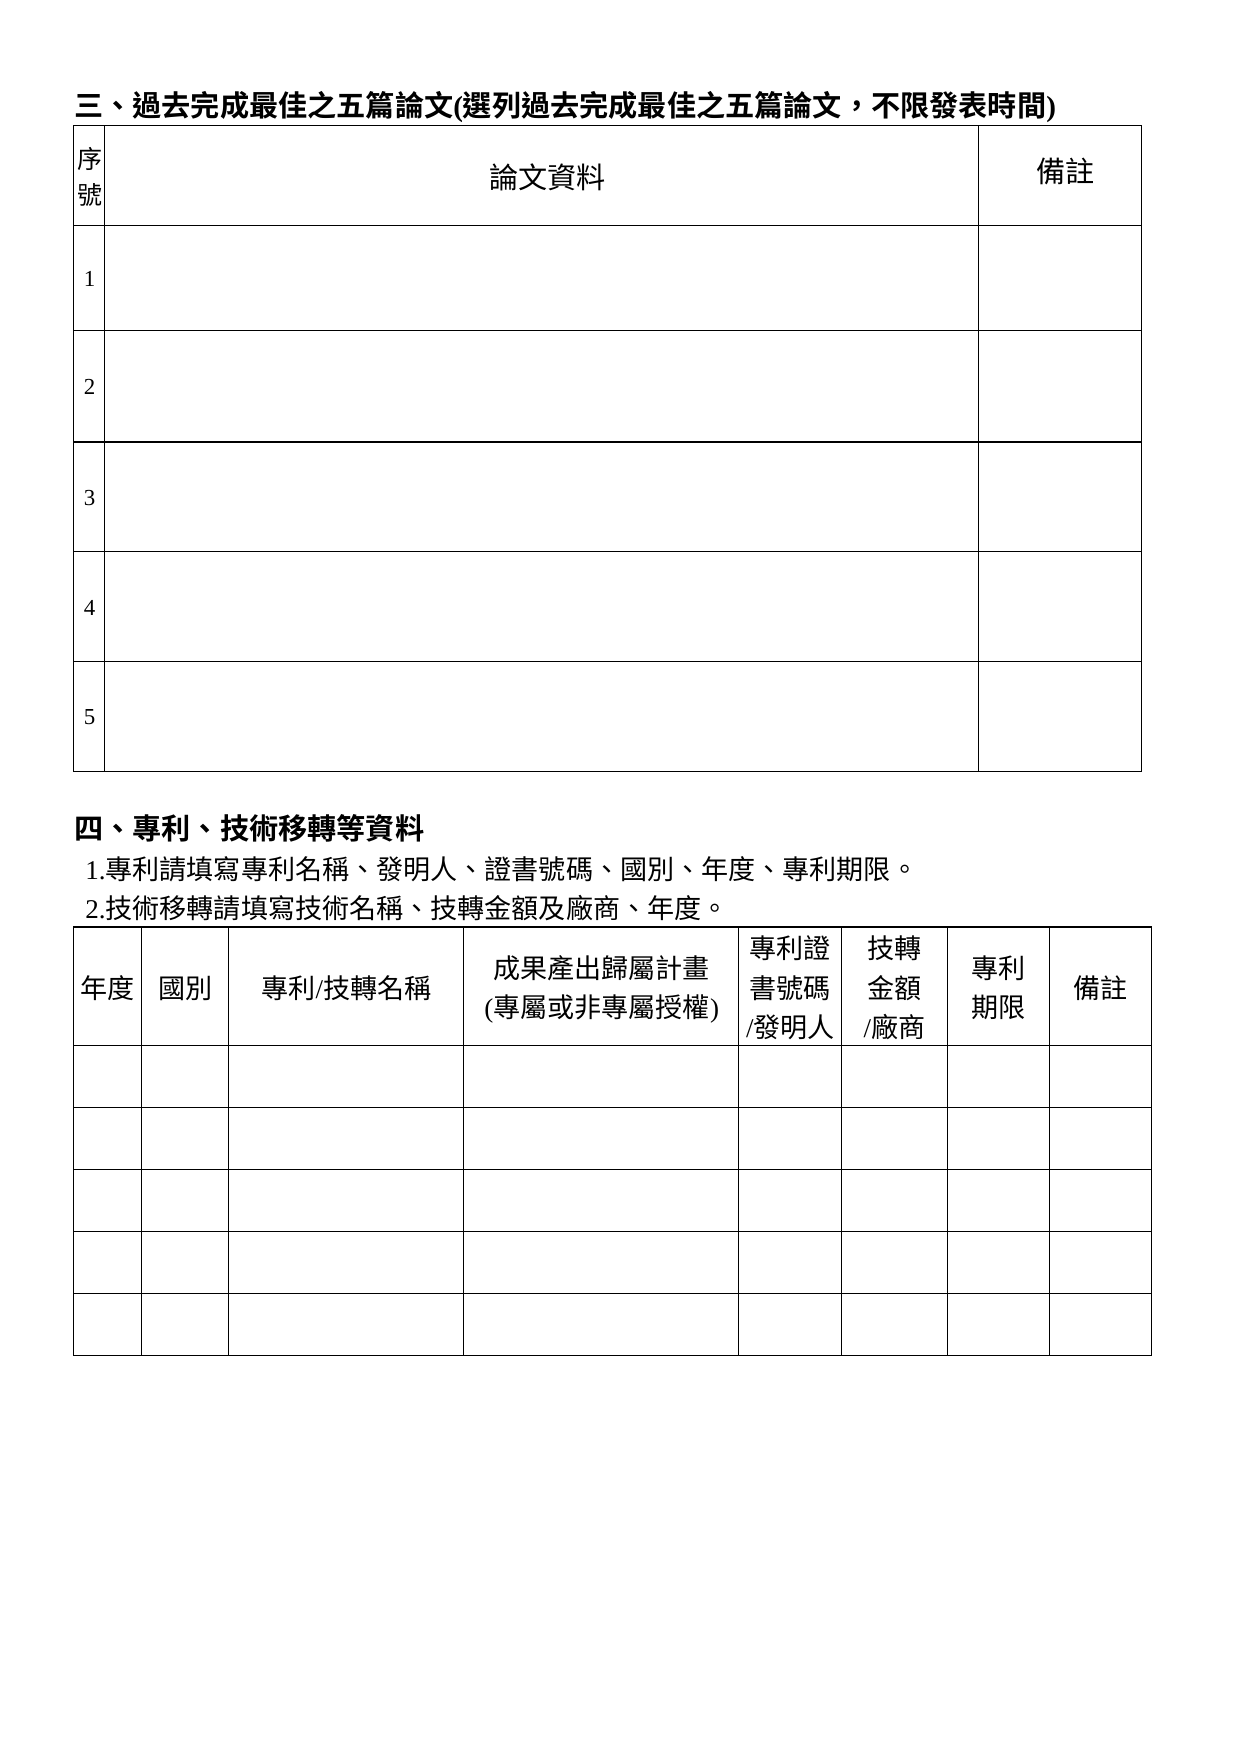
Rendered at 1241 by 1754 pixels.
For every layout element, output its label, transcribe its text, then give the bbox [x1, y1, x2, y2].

table_header 論文資料 [105, 126, 978, 225]
table_cell [229, 1232, 463, 1293]
table_header 備註 [1050, 928, 1151, 1045]
table_cell 4 [74, 552, 104, 661]
table_cell 3 [74, 443, 104, 551]
table_header 專利證 書號碼 /發明人 [739, 928, 841, 1045]
table_cell 5 [74, 662, 104, 771]
table_cell [1050, 1046, 1151, 1107]
text 2.技術移轉請填寫技術名稱、技轉金額及廠商、年度。 [85, 887, 1152, 926]
table_cell [979, 331, 1141, 441]
text 四、專利、技術移轉等資料 [74, 806, 1152, 848]
table_header 技轉 金額 /廠商 [842, 928, 947, 1045]
table_cell [739, 1170, 841, 1231]
table_cell [142, 1294, 228, 1355]
table_cell [464, 1232, 738, 1293]
table_cell [979, 443, 1141, 551]
table_cell [739, 1046, 841, 1107]
table_cell [464, 1170, 738, 1231]
table_cell 1 [74, 226, 104, 330]
table_cell [842, 1170, 947, 1231]
table_cell [948, 1294, 1049, 1355]
table_cell [739, 1108, 841, 1169]
table_cell [1050, 1108, 1151, 1169]
table_cell [979, 552, 1141, 661]
table_cell [842, 1108, 947, 1169]
table_cell [1050, 1232, 1151, 1293]
table_header 序號 [74, 126, 104, 225]
table_header 年度 [74, 928, 141, 1045]
table_cell [948, 1170, 1049, 1231]
table_cell [229, 1294, 463, 1355]
table_header 專利/技轉名稱 [229, 928, 463, 1045]
table_cell [142, 1232, 228, 1293]
table_cell [74, 1108, 141, 1169]
table_cell [142, 1170, 228, 1231]
table_cell [739, 1232, 841, 1293]
table_cell [739, 1294, 841, 1355]
table_cell [74, 1232, 141, 1293]
table_cell [105, 226, 978, 330]
table_cell [464, 1108, 738, 1169]
table_cell [229, 1046, 463, 1107]
table_cell [229, 1108, 463, 1169]
table_cell [464, 1294, 738, 1355]
table_cell [105, 662, 978, 771]
table_cell [74, 1046, 141, 1107]
text 1.專利請填寫專利名稱、發明人、證書號碼、國別、年度、專利期限。 [85, 848, 1152, 887]
table_cell [1050, 1170, 1151, 1231]
table_cell [948, 1232, 1049, 1293]
text 三、過去完成最佳之五篇論文(選列過去完成最佳之五篇論文，不限發表時間) [74, 83, 1152, 125]
table_cell [1050, 1294, 1151, 1355]
table_cell [105, 443, 978, 551]
table_header 專利 期限 [948, 928, 1049, 1045]
table_cell [979, 662, 1141, 771]
table_cell [464, 1046, 738, 1107]
table_cell [142, 1108, 228, 1169]
table_header 國別 [142, 928, 228, 1045]
table_cell [142, 1046, 228, 1107]
table_cell [979, 226, 1141, 330]
table_header 成果產出歸屬計畫 (專屬或非專屬授權) [464, 928, 738, 1045]
table_cell 2 [74, 331, 104, 441]
table_cell [842, 1294, 947, 1355]
table_cell [948, 1046, 1049, 1107]
table_cell [842, 1232, 947, 1293]
table_cell [842, 1046, 947, 1107]
table_header 備註 [979, 126, 1141, 225]
table_cell [105, 552, 978, 661]
table_cell [229, 1170, 463, 1231]
table_cell [74, 1294, 141, 1355]
table_cell [105, 331, 978, 441]
table_cell [74, 1170, 141, 1231]
table_cell [948, 1108, 1049, 1169]
